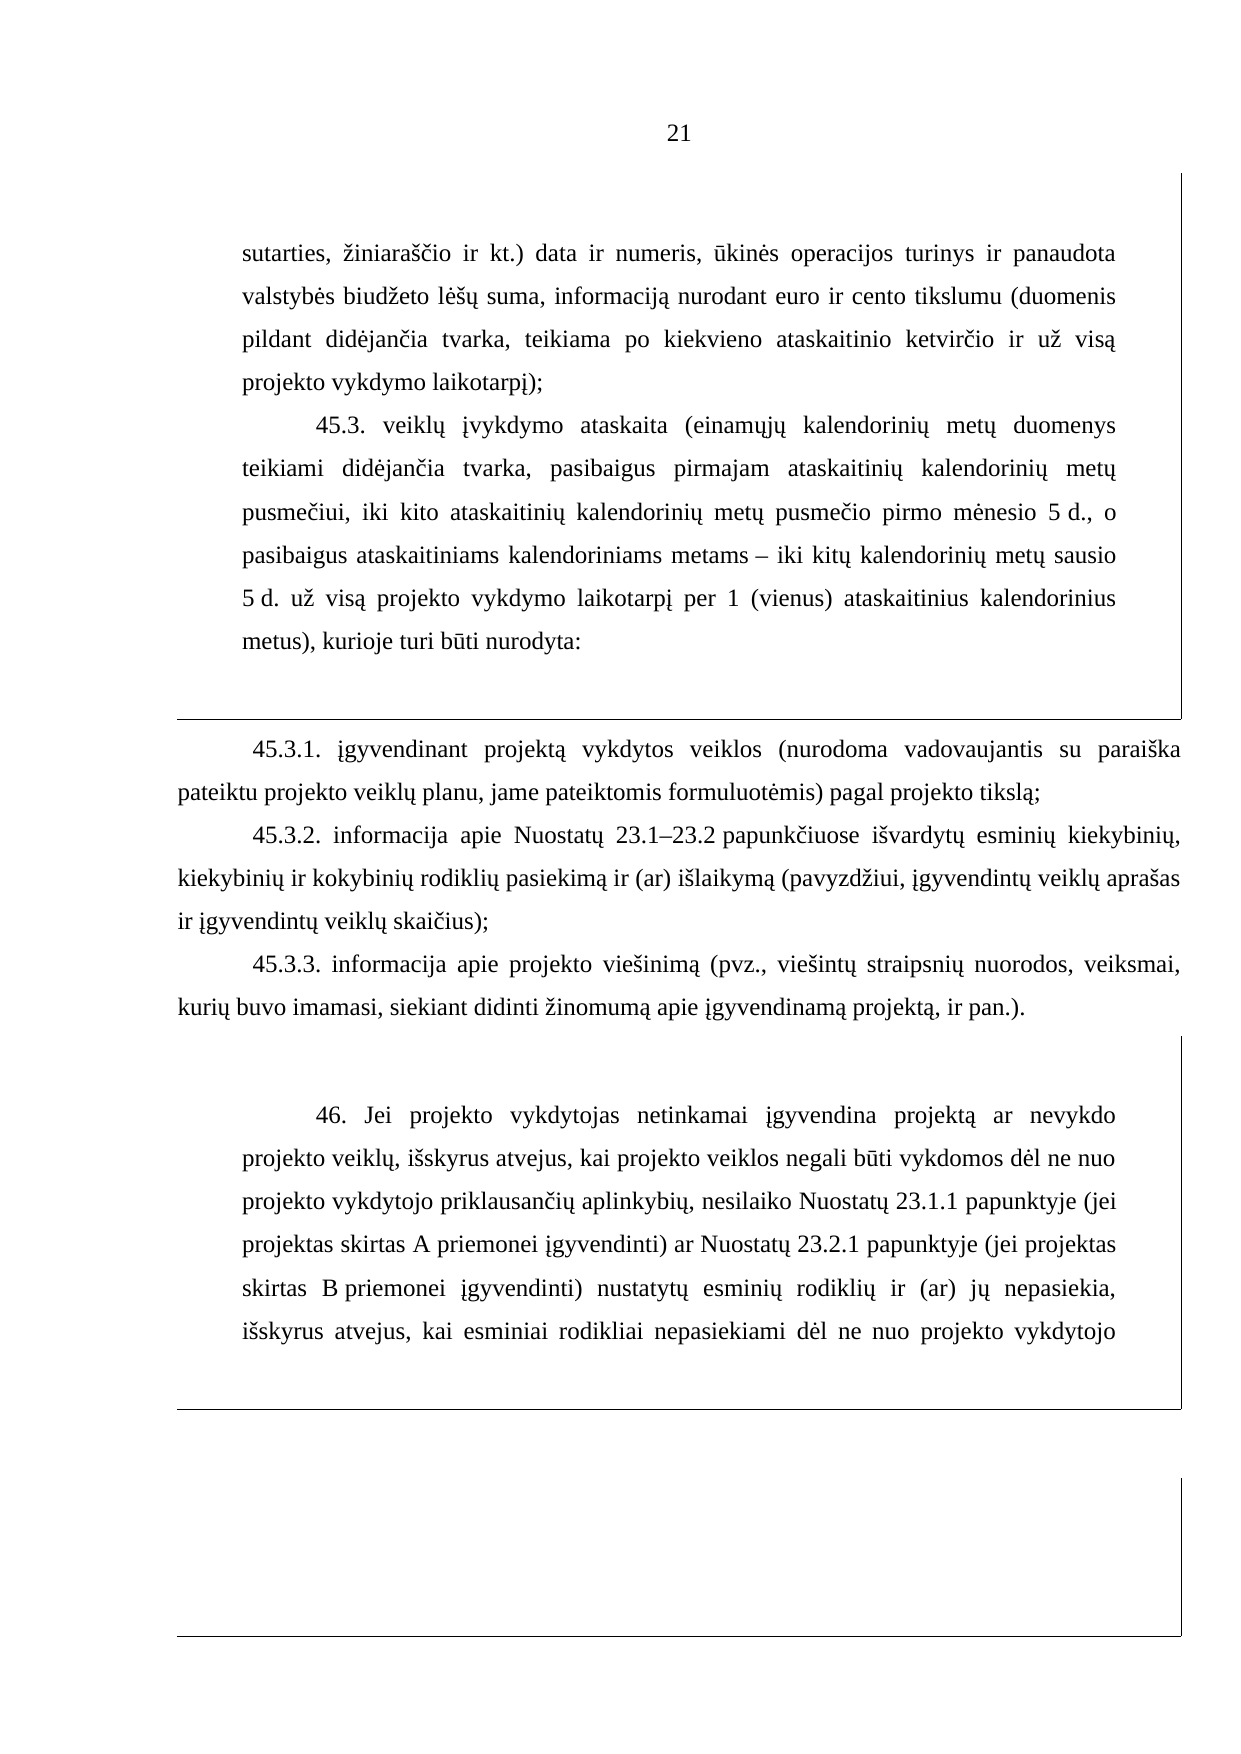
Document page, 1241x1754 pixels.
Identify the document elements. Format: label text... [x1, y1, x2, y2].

text 45.3.2. informacija apie Nuostatų 23.1–23.2 papunkčiuose išvardytų esminių kiekybinių, kiekybinių ir kokybinių rodiklių pasiekimą ir (ar) išlaikymą (pavyzdžiui, įgyvendintų veiklų aprašas ir įgyvendintų veiklų skaičius); [177, 820, 1181, 935]
text 46. Jei projekto vykdytojas netinkamai įgyvendina projektą ar nevykdo projekto veiklų, išskyrus atvejus, kai projekto veiklos negali būti vykdomos dėl ne nuo projekto vykdytojo priklausančių aplinkybių, nesilaiko Nuostatų 23.1.1 papunktyje (jei projektas skirtas A priemonei įgyvendinti) ar Nuostatų 23.2.1 papunktyje (jei projektas skirtas B priemonei įgyvendinti) nustatytų esminių rodiklių ir (ar) jų nepasiekia, išskyrus atvejus, kai esminiai rodikliai nepasiekiami dėl ne nuo projekto vykdytojo priklausančių aplinkybių, Taisyklių 116 punkte nustatyta tvarka gali būt taikomos šios sankcijos: [177, 1036, 1181, 1409]
text 45.2.3. buhalterinės apskaitos dokumentų suvestinė, kurioje turi būti nurodoma: valstybės biudžeto lėšų gavėjo pavadinimas, apskaitos dokumento (sąskaitos faktūros, sutarties, žiniaraščio ir kt.) data ir numeris, ūkinės operacijos turinys ir panaudota valstybės biudžeto lėšų suma, informaciją nurodant euro ir cento tikslumu (duomenis pildant didėjančia tvarka, teikiama po kiekvieno ataskaitinio ketvirčio ir už visą projekto vykdymo laikotarpį); [177, 173, 1181, 346]
text 45.3.3. informacija apie projekto viešinimą (pvz., viešintų straipsnių nuorodos, veiksmai, kurių buvo imamasi, siekiant didinti žinomumą apie įgyvendinamą projektą, ir pan.). [177, 949, 1181, 1021]
text 45.3. veiklų įvykdymo ataskaita (einamųjų kalendorinių metų duomenys teikiami didėjančia tvarka, pasibaigus pirmajam ataskaitinių kalendorinių metų pusmečiui, iki kito ataskaitinių kalendorinių metų pusmečio pirmo mėnesio 5 d., o pasibaigus ataskaitiniams kalendoriniams metams – iki kitų kalendorinių metų sausio 5 d. už visą projekto vykdymo laikotarpį per 1 (vienus) ataskaitinius kalendorinius metus), kurioje turi būti nurodyta: [177, 346, 1181, 719]
text 45.3.1. įgyvendinant projektą vykdytos veiklos (nurodoma vadovaujantis su paraiška pateiktu projekto veiklų planu, jame pateiktomis formuluotėmis) pagal projekto tikslą; [177, 734, 1181, 806]
